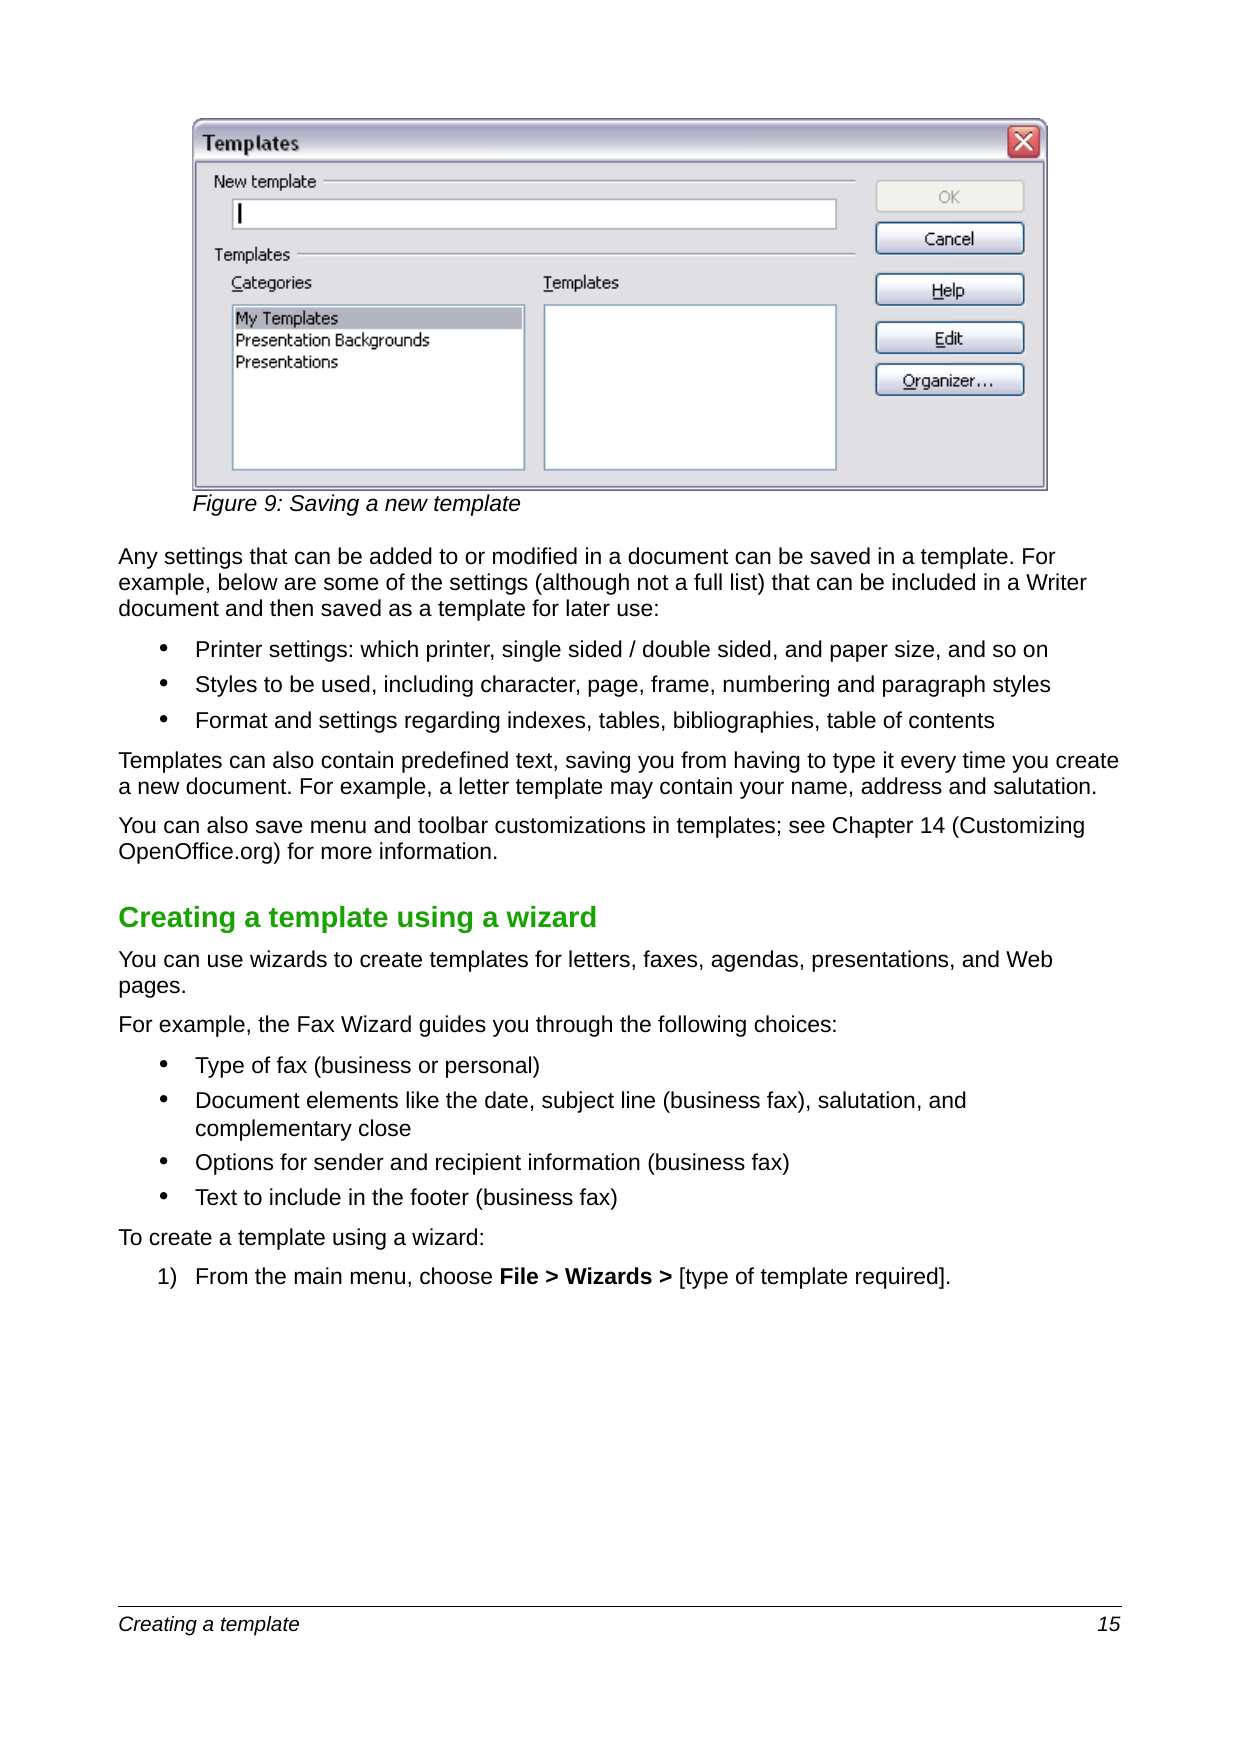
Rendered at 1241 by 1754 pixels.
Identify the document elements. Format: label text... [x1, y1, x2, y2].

text For example, the Fax Wizard guides you through the following choices: [118, 1011, 1122, 1037]
text Figure 9: Saving a new template [192, 491, 1048, 516]
subtitle Creating a template using a wizard [118, 900, 1122, 933]
list Styles to be used, including character, page, frame, numbering and paragraph styles [156, 669, 1122, 699]
list Format and settings regarding indexes, tables, bibliographies, table of contents [156, 705, 1122, 734]
list Printer settings: which printer, single sided / double sided, and paper size, and so on [156, 634, 1122, 663]
list Document elements like the date, subject line (business fax), salutation, and complementary close [156, 1085, 1122, 1141]
text Templates can also contain predefined text, saving you from having to type it every time you create a new document. For example, a letter template may contain your name, address and salutation. [118, 747, 1122, 799]
text Any settings that can be added to or modified in a document can be saved in a template. For example, below are some of the settings (although not a full list) that can be included in a Writer document and then saved as a template for later use: [118, 543, 1122, 622]
list Type of fax (business or personal) [156, 1050, 1122, 1079]
list Options for sender and recipient information (business fax) [156, 1147, 1122, 1176]
text You can use wizards to create templates for letters, faxes, agendas, presentations, and Web pages. [118, 946, 1122, 999]
picture [192, 118, 1048, 491]
text To create a template using a wizard: [118, 1224, 1122, 1251]
list From the main menu, choose File > Wizards > [type of template required]. [177, 1263, 1122, 1289]
text You can also save menu and toolbar customizations in templates; see Chapter 14 (Customizing OpenOffice.org) for more information. [118, 812, 1122, 864]
list Text to include in the footer (business fax) [156, 1183, 1122, 1212]
